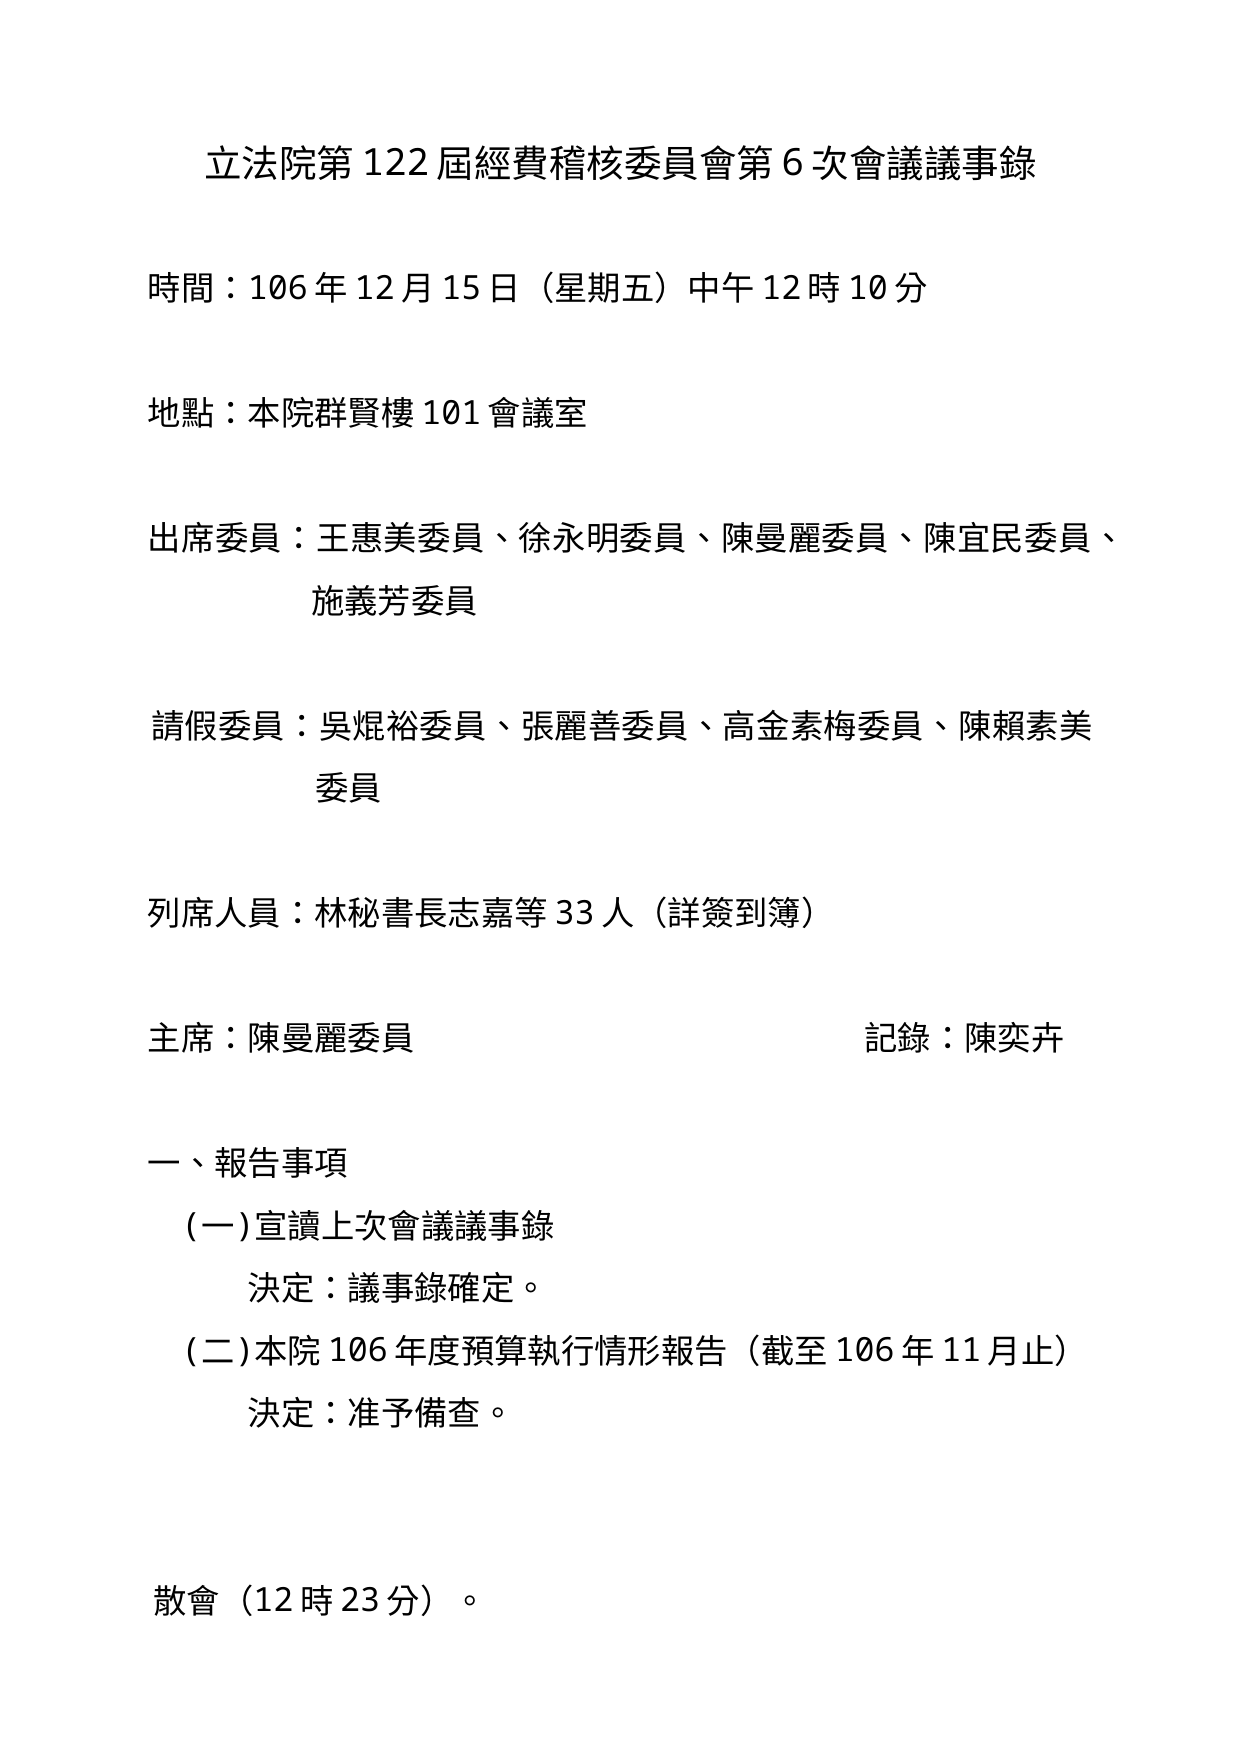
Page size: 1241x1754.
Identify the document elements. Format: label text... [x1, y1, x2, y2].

text (一)宣讀上次會議議事錄 [148, 1182, 1092, 1244]
text 列席人員：林秘書長志嘉等33人（詳簽到簿） [148, 869, 1092, 932]
text 決定：准予備查。 [148, 1369, 1092, 1432]
text 時間：106年12月15日（星期五）中午12時10分 [148, 244, 1092, 307]
text (二)本院106年度預算執行情形報告（截至106年11月止） [148, 1307, 1092, 1369]
text 出席委員：王惠美委員、徐永明委員、陳曼麗委員、陳宜民委員、施義芳委員 [148, 494, 1092, 619]
text 散會（12時23分）。 [148, 1557, 1092, 1619]
text 主席：陳曼麗委員 記錄：陳奕卉 [148, 994, 1092, 1057]
text 一、報告事項 [148, 1119, 1092, 1182]
text 地點：本院群賢樓101會議室 [148, 369, 1092, 432]
text 立法院第122屆經費稽核委員會第6次會議議事錄 [148, 119, 1092, 182]
text 決定：議事錄確定。 [148, 1244, 1092, 1307]
text 請假委員：吳焜裕委員、張麗善委員、高金素梅委員、陳賴素美委員 [151, 682, 1092, 807]
